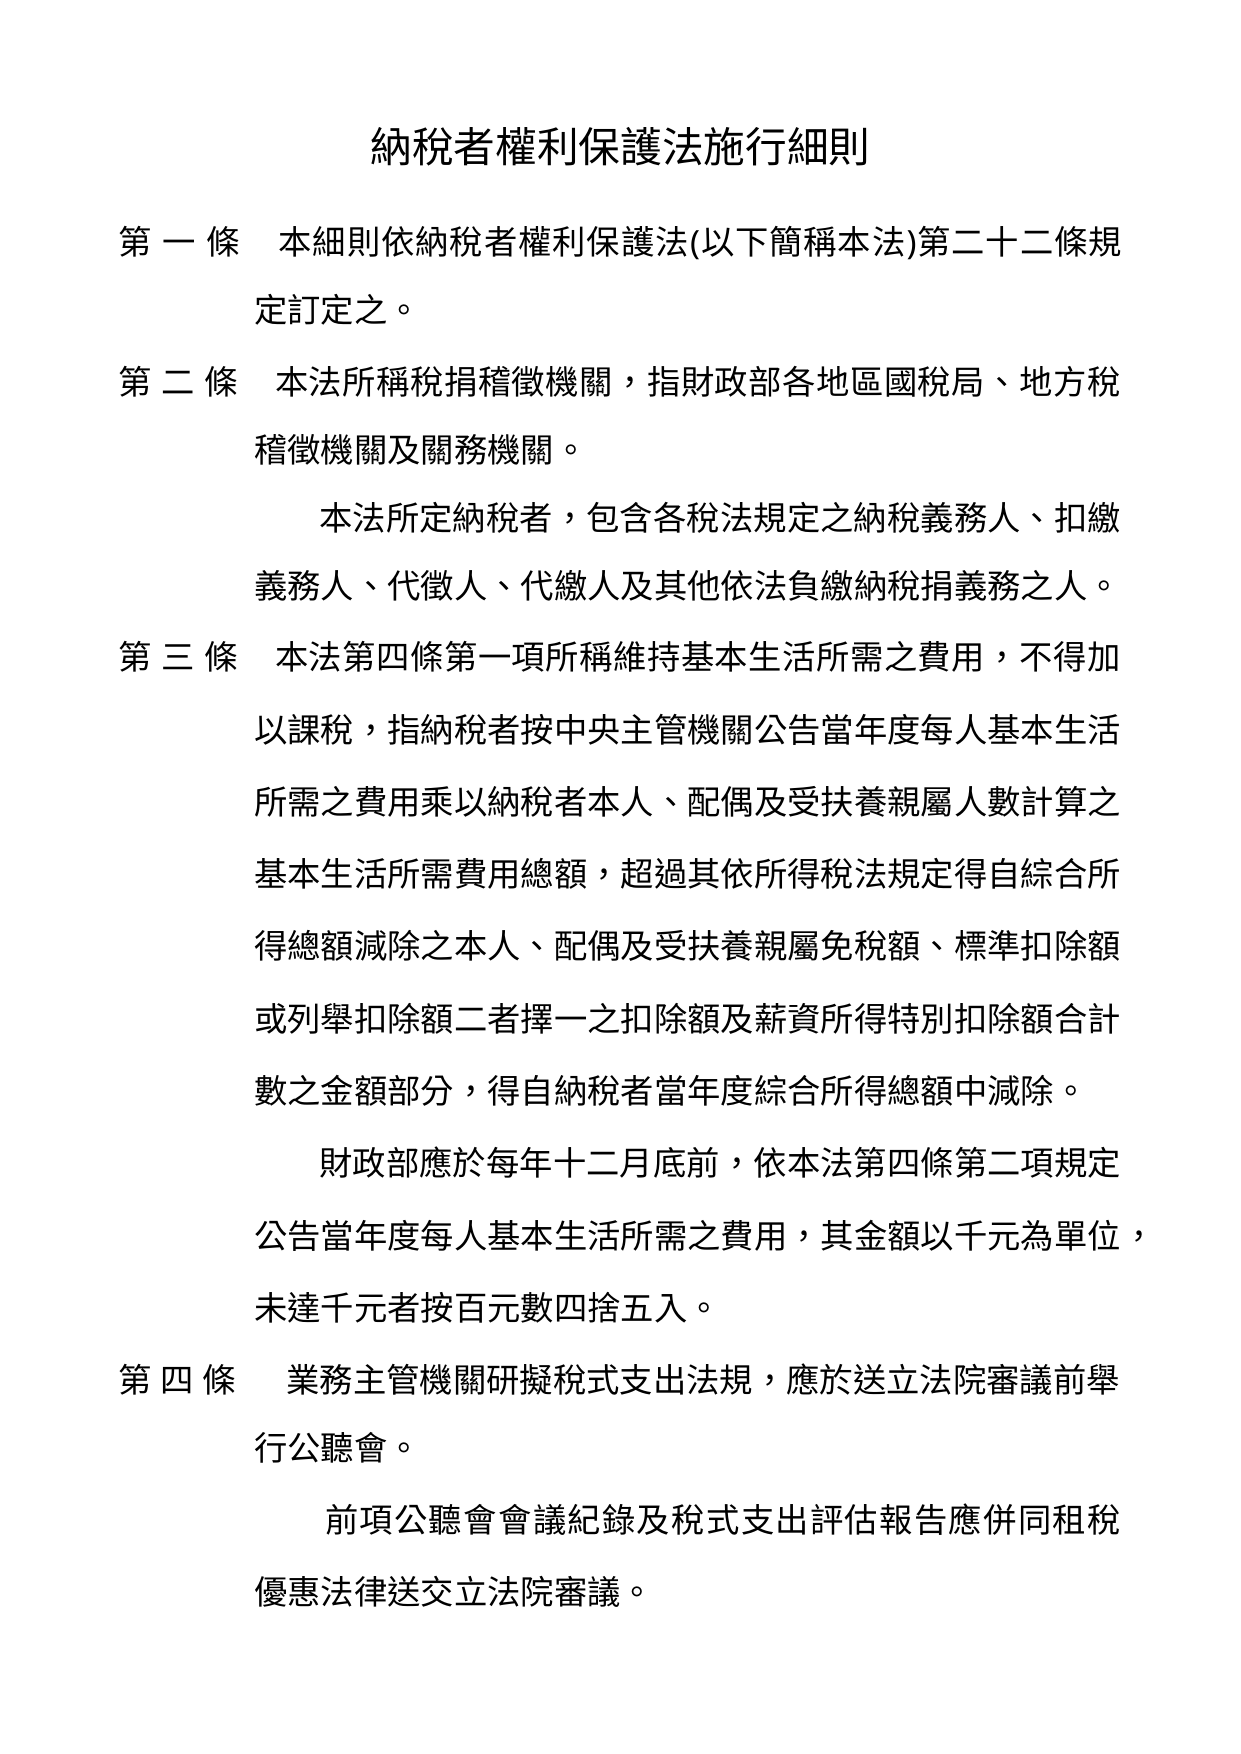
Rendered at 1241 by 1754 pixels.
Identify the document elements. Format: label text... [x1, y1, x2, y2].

text 第 三 條 本法第四條第一項所稱維持基本生活所需之費用，不得加以課稅，指納稅者按中央主管機關公告當年度每人基本生活所需之費用乘以納稅者本人、配偶及受扶養親屬人數計算之基本生活所需費用總額，超過其依所得稅法規定得自綜合所得總額減除之本人、配偶及受扶養親屬免稅額、標準扣除額或列舉扣除額二者擇一之扣除額及薪資所得特別扣除額合計數之金額部分，得自納稅者當年度綜合所得總額中減除。 [118, 631, 1122, 1113]
text 本法所定納稅者，包含各稅法規定之納稅義務人、扣繳義務人、代徵人、代繳人及其他依法負繳納稅捐義務之人。 [254, 495, 1122, 608]
text 前項公聽會會議紀錄及稅式支出評估報告應併同租稅優惠法律送交立法院審議。 [254, 1493, 1122, 1614]
text 第 四 條 業務主管機關研擬稅式支出法規，應於送立法院審議前舉行公聽會。 [118, 1354, 1122, 1471]
text 第 一 條 本細則依納稅者權利保護法(以下簡稱本法)第二十二條規定訂定之。 [118, 216, 1122, 333]
text 第 二 條 本法所稱稅捐稽徵機關，指財政部各地區國稅局、地方稅稽徵機關及關務機關。 [118, 355, 1122, 472]
text 納稅者權利保護法施行細則 [118, 118, 1122, 175]
text 財政部應於每年十二月底前，依本法第四條第二項規定公告當年度每人基本生活所需之費用，其金額以千元為單位，未達千元者按百元數四捨五入。 [254, 1137, 1122, 1330]
